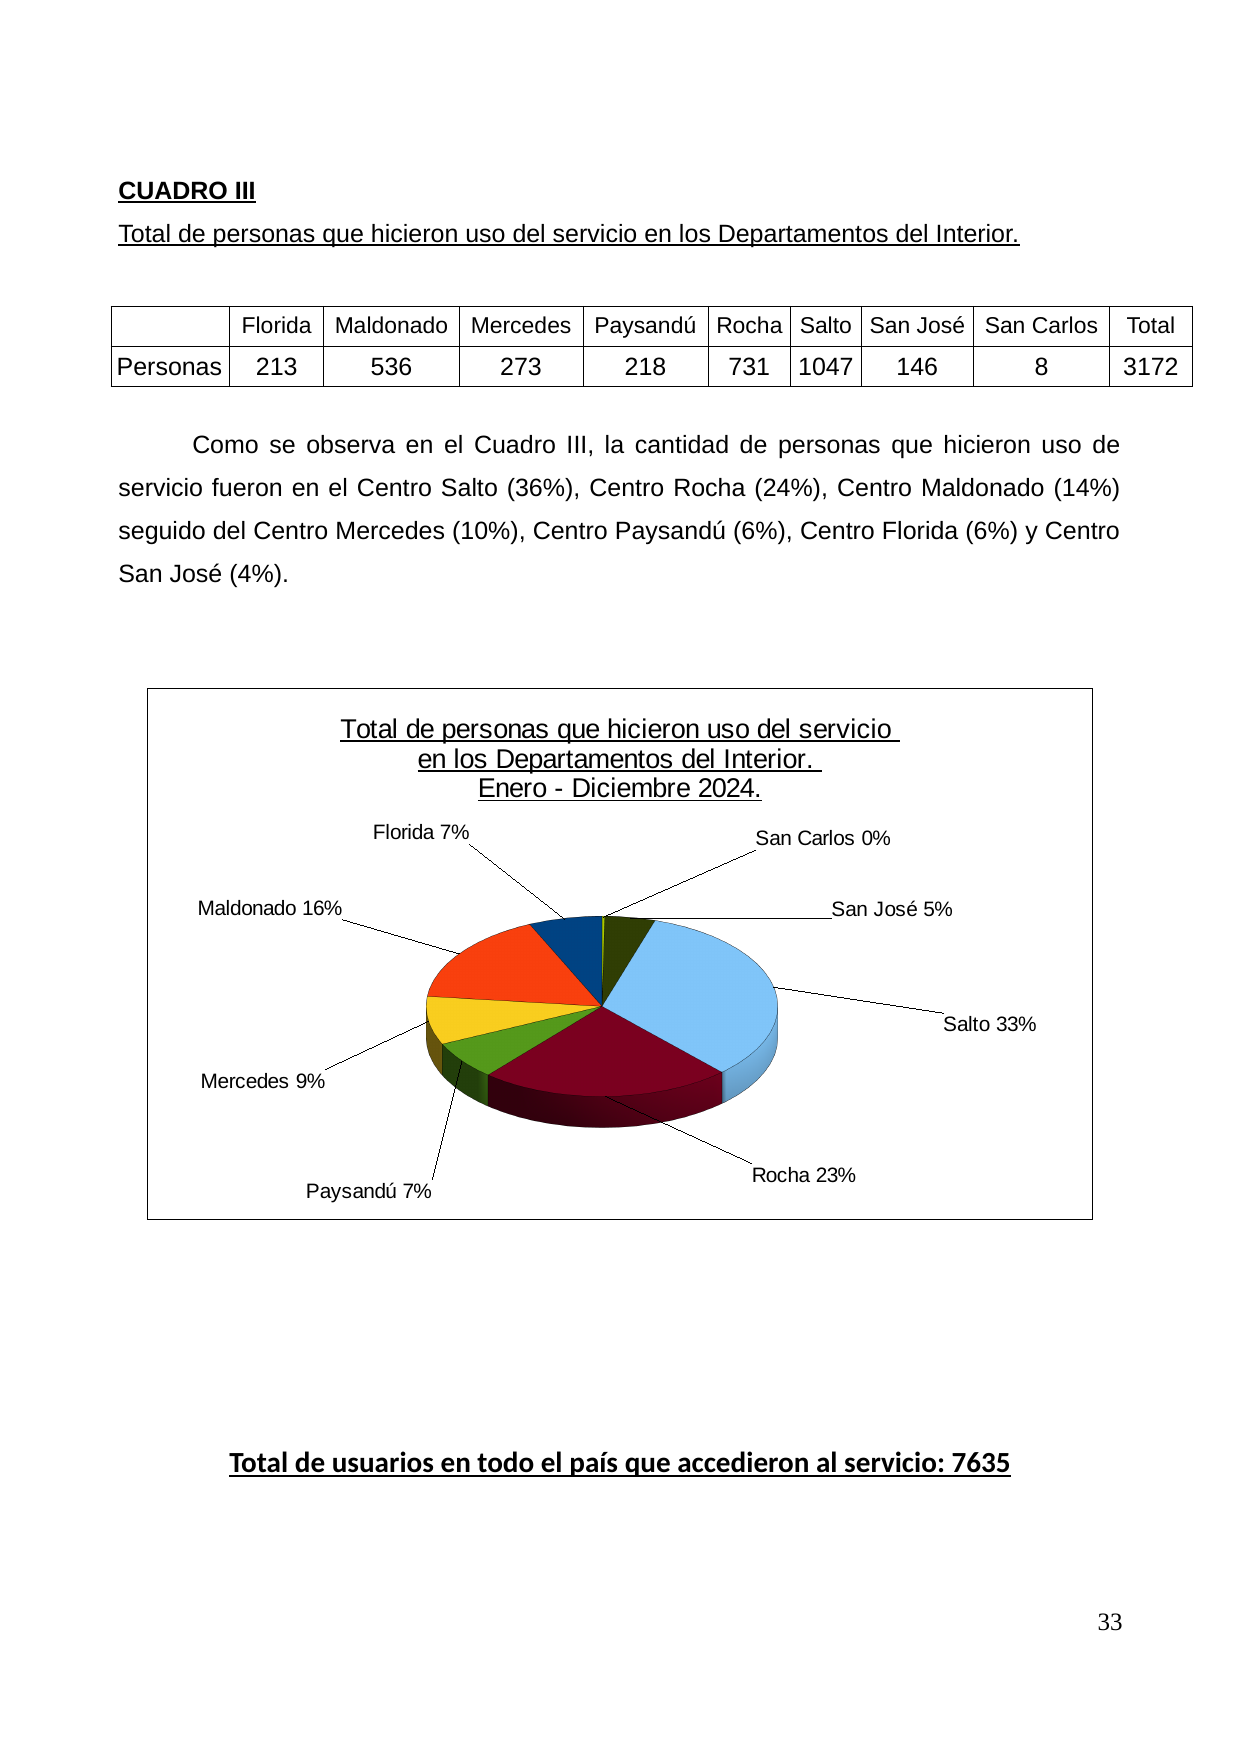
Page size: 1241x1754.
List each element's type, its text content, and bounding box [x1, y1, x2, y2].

table_cell Personas [112, 347, 229, 386]
table_cell 1047 [791, 347, 861, 386]
table_header Rocha [709, 307, 790, 346]
text Total de usuarios en todo el país que accedieron al servicio: 7635 [118, 1444, 1122, 1480]
table_header [112, 307, 229, 346]
text Como se observa en el Cuadro III, la cantidad de personas que hicieron uso de servicio fueron en el Centro Salto (36%), Centro Rocha (24%), Centro Maldonado (14%) seguido del Centro Mercedes (10%), Centro Paysandú (6%), Centro Florida (6%) y Centro San José (4%). [118, 429, 1122, 588]
table_cell 536 [324, 347, 459, 386]
table_cell 273 [460, 347, 583, 386]
table_cell 8 [974, 347, 1109, 386]
text Total de personas que hicieron uso del servicio en los Departamentos del Interior. [118, 219, 1122, 248]
table_header Florida [230, 307, 323, 346]
table_cell 146 [862, 347, 973, 386]
table_header Mercedes [460, 307, 583, 346]
table_header Total [1110, 307, 1192, 346]
table_cell 213 [230, 347, 323, 386]
table_header San José [862, 307, 973, 346]
text CUADRO III [118, 176, 1122, 205]
table_cell 218 [584, 347, 708, 386]
table_header Paysandú [584, 307, 708, 346]
table_cell 731 [709, 347, 790, 386]
table_cell 3172 [1110, 347, 1192, 386]
table_header San Carlos [974, 307, 1109, 346]
table_header Salto [791, 307, 861, 346]
table_header Maldonado [324, 307, 459, 346]
